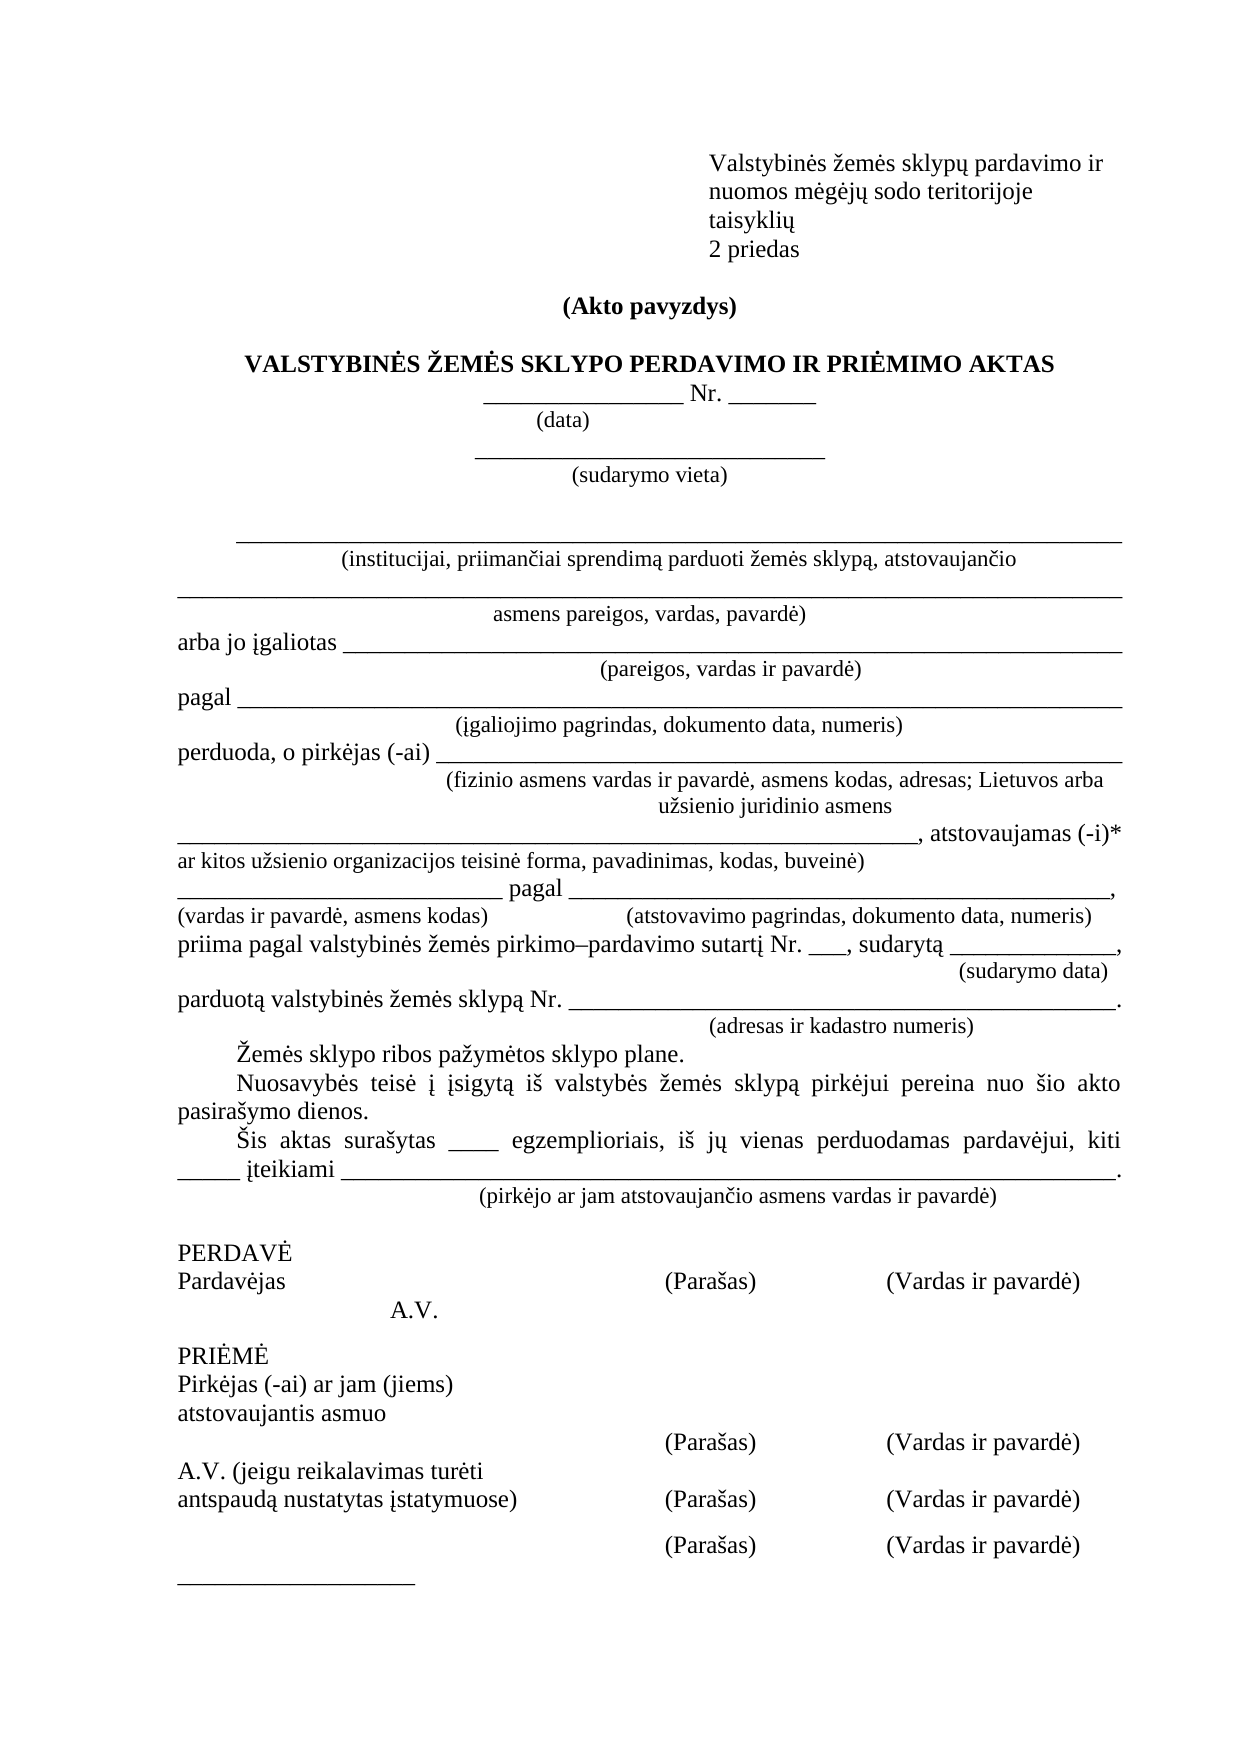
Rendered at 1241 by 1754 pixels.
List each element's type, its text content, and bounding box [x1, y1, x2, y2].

text pERDAVĖ [177, 1238, 1122, 1266]
text taisyklių [177, 205, 1122, 234]
text ________________ Nr. _______ [177, 378, 1122, 406]
text asmens pareigos, vardas, pavardė) [177, 600, 1122, 627]
text (sudarymo data) [945, 957, 1122, 984]
text _ [177, 517, 1122, 545]
text (data) [477, 406, 1122, 433]
text parduotą valstybinės žemės sklypą Nr. . [177, 984, 1122, 1012]
text A.V. [390, 1295, 1122, 1324]
text (sudarymo vieta) [177, 461, 1122, 488]
text 2 priedas [177, 234, 1122, 263]
text VALSTYBINĖS ŽEMĖS SKLYPO PERDAVIMO IR PRIĖMIMO AKTAS [177, 349, 1122, 378]
text Žemės sklypo ribos pažymėtos sklypo plane. [177, 1039, 1122, 1068]
text ____________________________ [177, 433, 1122, 461]
text (pareigos, vardas ir pavardė) [340, 656, 1122, 682]
text (pirkėjo ar jam atstovaujančio asmens vardas ir pavardė) [354, 1183, 1122, 1209]
text (adresas ir kadastro numeris) [561, 1012, 1122, 1039]
text nuomos mėgėjų sodo teritorijoje [177, 176, 1122, 205]
text (įgaliojimo pagrindas, dokumento data, numeris) [177, 711, 1122, 737]
text (institucijai, priimančiai sprendimą parduoti žemės sklypą, atstovaujančio [236, 545, 1122, 572]
text _ [177, 572, 1122, 597]
text (Parašas) (Vardas ir pavardė) [664, 1427, 1122, 1456]
text Priėmė [177, 1341, 1122, 1369]
text Nuosavybės teisė į įsigytą iš valstybės žemės sklypą pirkėjui pereina nuo šio akto pasirašymo dienos. [177, 1068, 1122, 1125]
text antspaudą nustatytas įstatymuose) (Parašas) (Vardas ir pavardė) [177, 1484, 1122, 1513]
text Pirkėjas (-ai) ar jam (jiems) [177, 1369, 1122, 1398]
text Šis aktas surašytas ____ egzemplioriais, iš jų vienas perduodamas pardavėjui, kiti _____ įteikiami . [177, 1125, 1122, 1183]
text pagal [177, 682, 1122, 711]
text __________________________ pagal , [177, 873, 1122, 902]
text (fizinio asmens vardas ir pavardė, asmens kodas, adresas; Lietuvos arba užsienio juridinio asmens [428, 766, 1122, 818]
text _ , atstovaujamas (-i)* [177, 818, 1122, 847]
text (Parašas) (Vardas ir pavardė) [664, 1530, 1122, 1559]
text ___________________ [177, 1559, 1122, 1587]
text (Akto pavyzdys) [177, 291, 1122, 320]
text Pardavėjas (Parašas) (Vardas ir pavardė) [177, 1266, 1122, 1295]
text Valstybinės žemės sklypų pardavimo ir [177, 148, 1122, 176]
text perduoda, o pirkėjas (-ai) [177, 737, 1122, 766]
text (vardas ir pavardė, asmens kodas) (atstovavimo pagrindas, dokumento data, numeris) [177, 902, 1122, 929]
text ar kitos užsienio organizacijos teisinė forma, pavadinimas, kodas, buveinė) [177, 847, 1122, 873]
text priima pagal valstybinės žemės pirkimo–pardavimo sutartį Nr. ___, sudarytą , [177, 929, 1122, 957]
text A.V. (jeigu reikalavimas turėti [177, 1456, 1122, 1484]
text atstovaujantis asmuo [177, 1398, 1122, 1427]
text arba jo įgaliotas [177, 627, 1122, 656]
